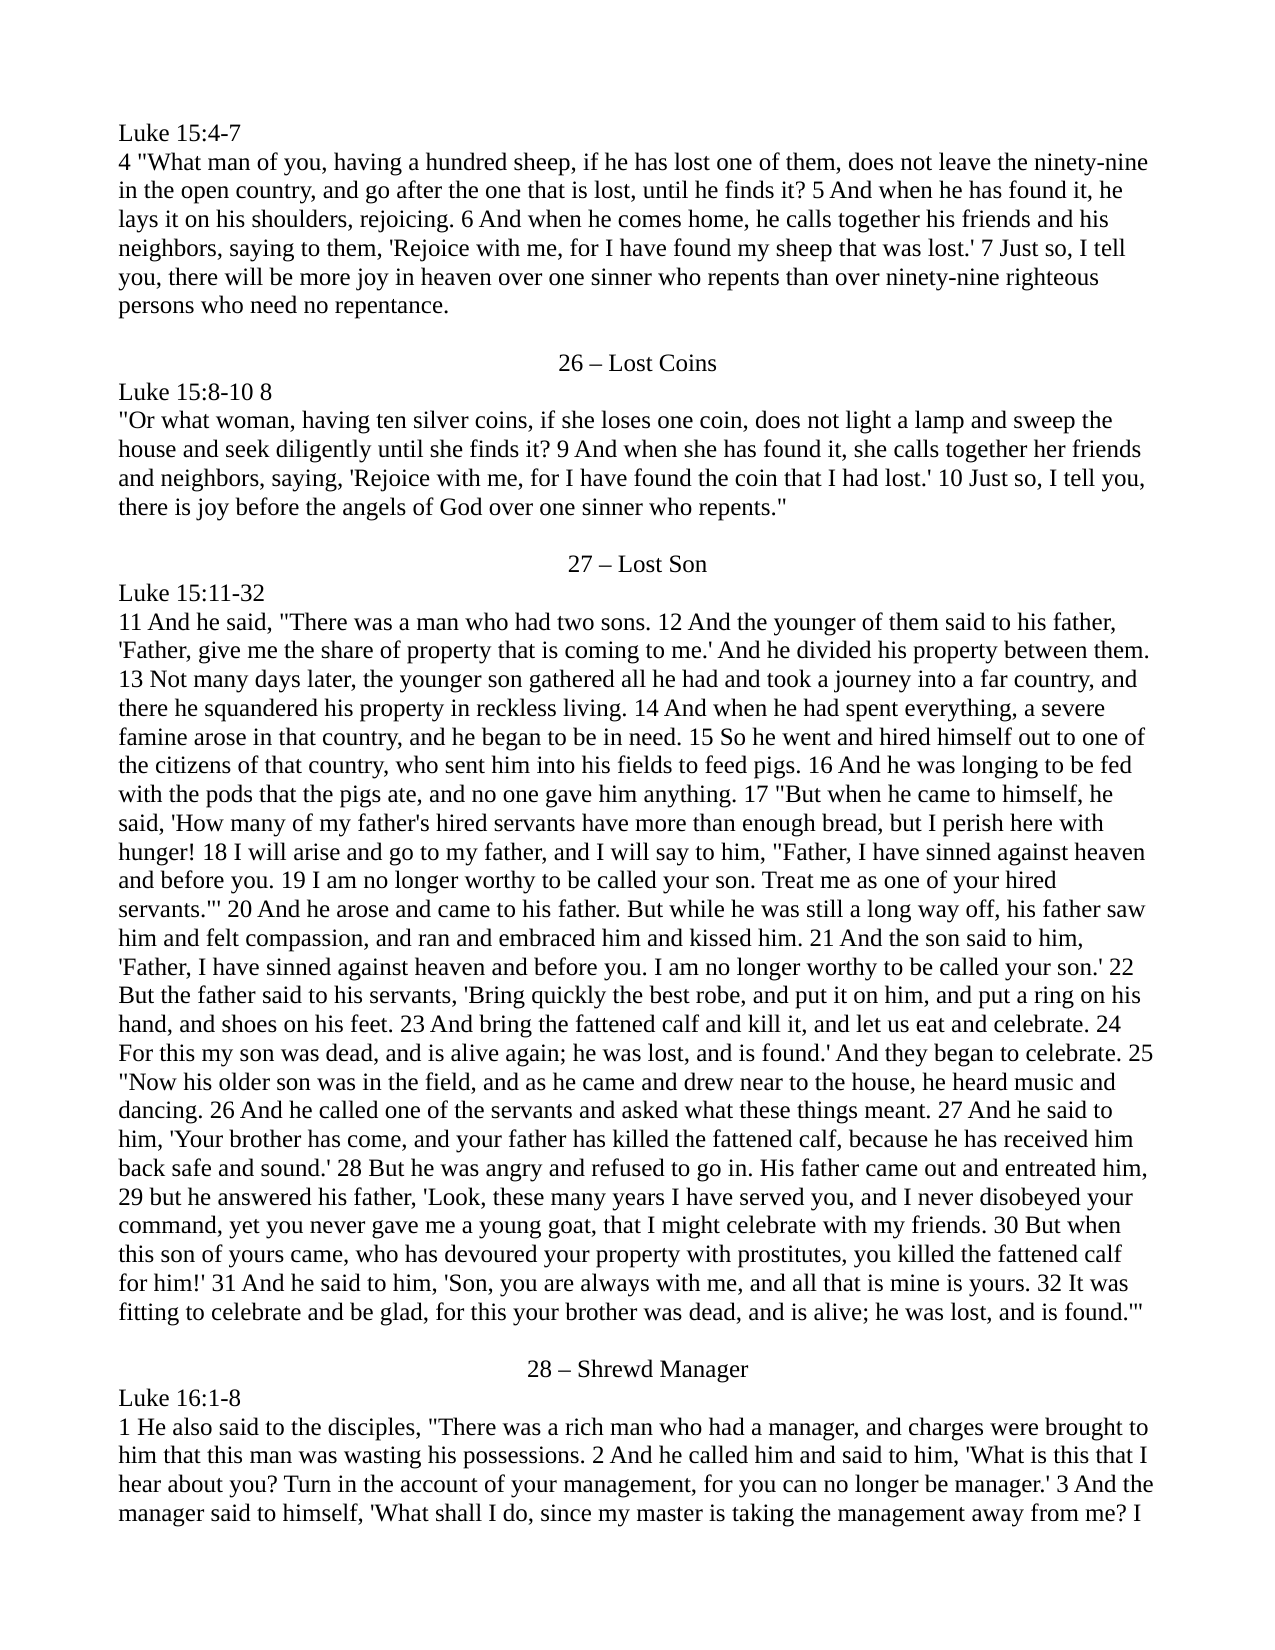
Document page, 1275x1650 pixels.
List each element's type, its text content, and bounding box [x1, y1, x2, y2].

text Luke 15:11-32 [118, 578, 1157, 607]
text 1 He also said to the disciples, "There was a rich man who had a manager, and charges were brought to him that this man was wasting his possessions. 2 And he called him and said to him, 'What is this that I hear about you? Turn in the account of your management, for you can no longer be manager.' 3 And the manager said to himself, 'What shall I do, since my master is taking the management away from me? I [118, 1412, 1157, 1527]
text Luke 16:1-8 [118, 1383, 1157, 1412]
text 4 "What man of you, having a hundred sheep, if he has lost one of them, does not leave the ninety-nine in the open country, and go after the one that is lost, until he finds it? 5 And when he has found it, he lays it on his shoulders, rejoicing. 6 And when he comes home, he calls together his friends and his neighbors, saying to them, 'Rejoice with me, for I have found my sheep that was lost.' 7 Just so, I tell you, there will be more joy in heaven over one sinner who repents than over ninety-nine righteous persons who need no repentance. [118, 147, 1157, 319]
text 11 And he said, "There was a man who had two sons. 12 And the younger of them said to his father, 'Father, give me the share of property that is coming to me.' And he divided his property between them. 13 Not many days later, the younger son gathered all he had and took a journey into a far country, and there he squandered his property in reckless living. 14 And when he had spent everything, a severe famine arose in that country, and he began to be in need. 15 So he went and hired himself out to one of the citizens of that country, who sent him into his fields to feed pigs. 16 And he was longing to be fed with the pods that the pigs ate, and no one gave him anything. 17 "But when he came to himself, he said, 'How many of my father's hired servants have more than enough bread, but I perish here with hunger! 18 I will arise and go to my father, and I will say to him, "Father, I have sinned against heaven and before you. 19 I am no longer worthy to be called your son. Treat me as one of your hired servants."' 20 And he arose and came to his father. But while he was still a long way off, his father saw him and felt compassion, and ran and embraced him and kissed him. 21 And the son said to him, 'Father, I have sinned against heaven and before you. I am no longer worthy to be called your son.' 22 But the father said to his servants, 'Bring quickly the best robe, and put it on him, and put a ring on his hand, and shoes on his feet. 23 And bring the fattened calf and kill it, and let us eat and celebrate. 24 For this my son was dead, and is alive again; he was lost, and is found.' And they began to celebrate. 25 "Now his older son was in the field, and as he came and drew near to the house, he heard music and dancing. 26 And he called one of the servants and asked what these things meant. 27 And he said to him, 'Your brother has come, and your father has killed the fattened calf, because he has received him back safe and sound.' 28 But he was angry and refused to go in. His father came out and entreated him, 29 but he answered his father, 'Look, these many years I have served you, and I never disobeyed your command, yet you never gave me a young goat, that I might celebrate with my friends. 30 But when this son of yours came, who has devoured your property with prostitutes, you killed the fattened calf for him!' 31 And he said to him, 'Son, you are always with me, and all that is mine is yours. 32 It was fitting to celebrate and be glad, for this your brother was dead, and is alive; he was lost, and is found.'" [118, 607, 1157, 1326]
text 26 – Lost Coins [118, 348, 1157, 377]
text "Or what woman, having ten silver coins, if she loses one coin, does not light a lamp and sweep the house and seek diligently until she finds it? 9 And when she has found it, she calls together her friends and neighbors, saying, 'Rejoice with me, for I have found the coin that I had lost.' 10 Just so, I tell you, there is joy before the angels of God over one sinner who repents." [118, 406, 1157, 521]
text 28 – Shrewd Manager [118, 1354, 1157, 1383]
text 27 – Lost Son [118, 549, 1157, 578]
text Luke 15:4-7 [118, 118, 1157, 147]
text Luke 15:8-10 8 [118, 377, 1157, 406]
